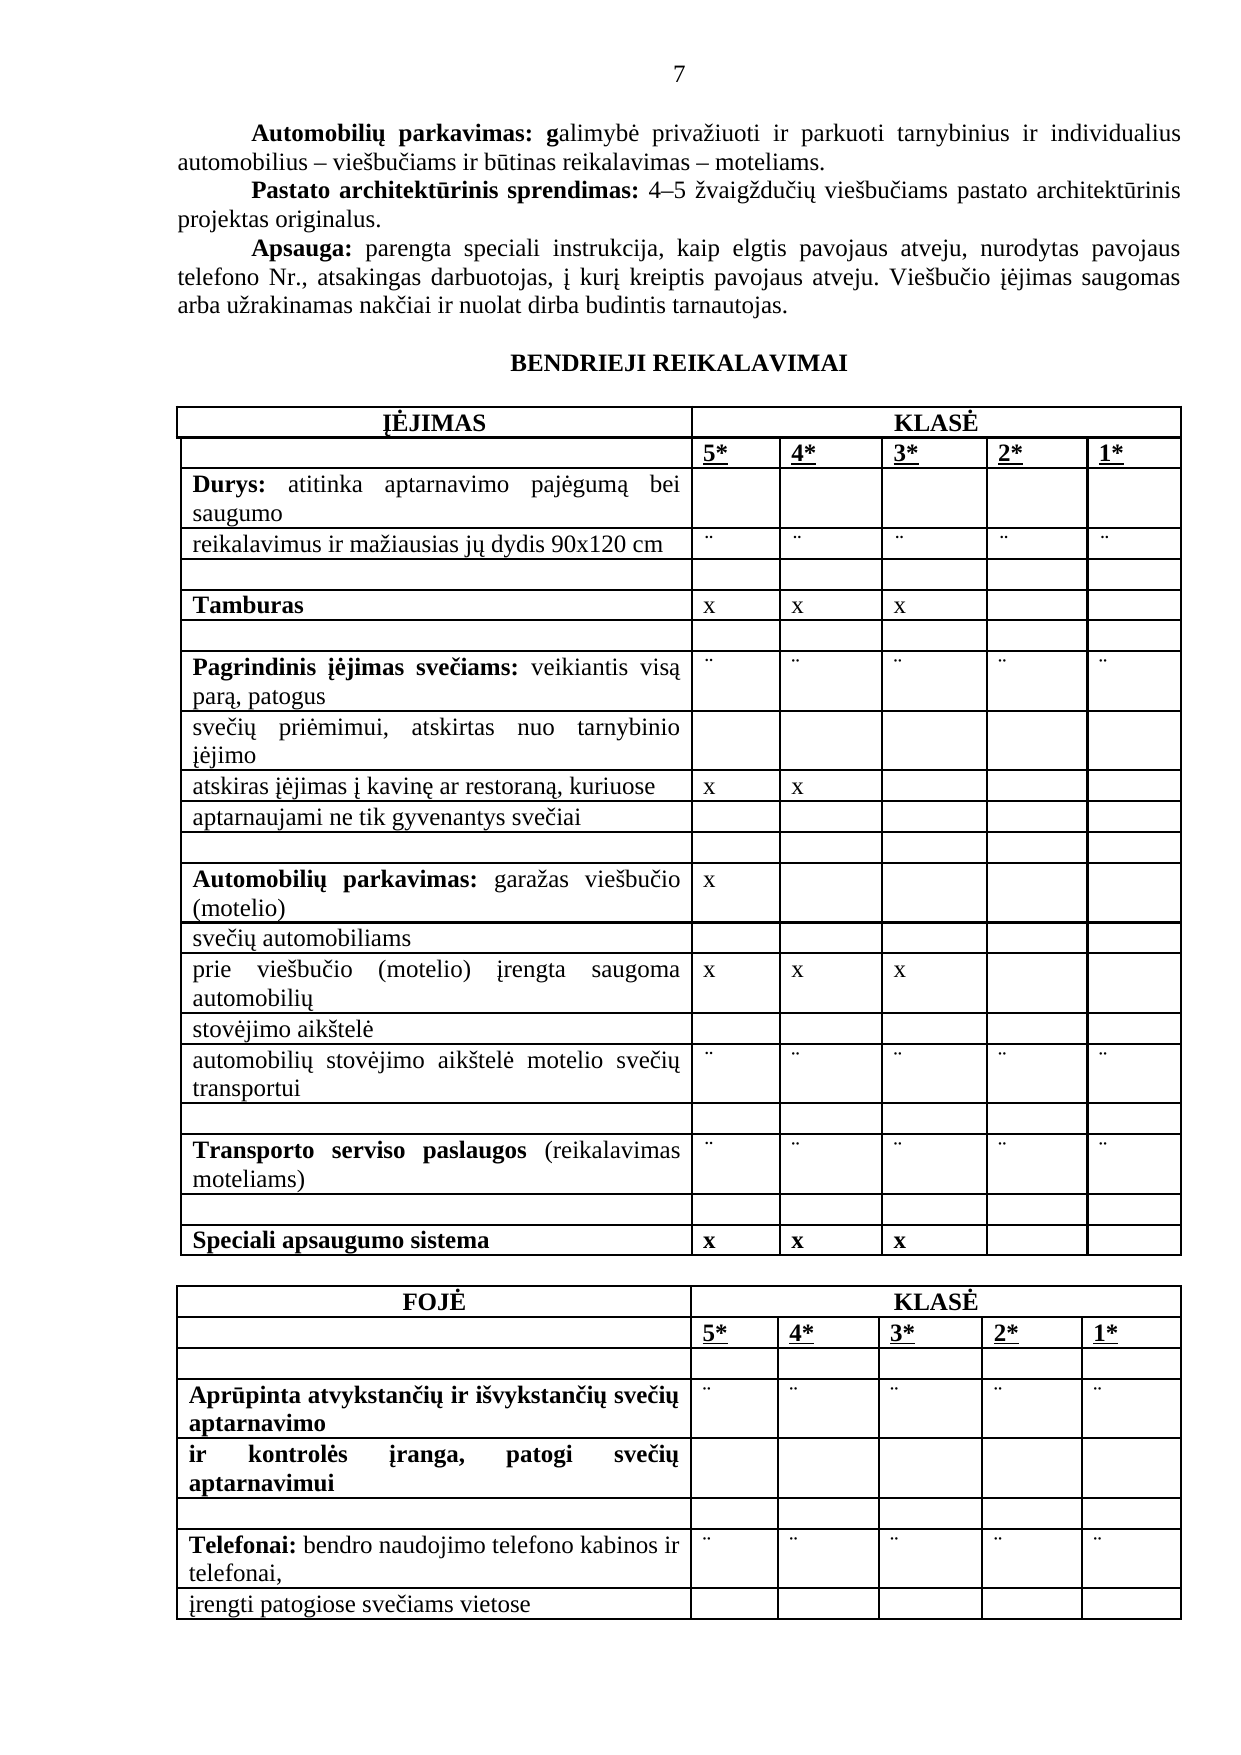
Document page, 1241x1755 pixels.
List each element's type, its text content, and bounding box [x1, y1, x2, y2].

table_header ĮĖJIMAS [178, 408, 691, 436]
table_cell ¨ [880, 1380, 981, 1437]
table_cell [781, 621, 881, 650]
table_cell [779, 1499, 878, 1528]
table_cell ¨ [988, 1135, 1086, 1193]
table_cell [1089, 771, 1180, 800]
table_cell ¨ [1089, 1135, 1180, 1193]
table_cell [1089, 802, 1180, 831]
table_cell x [693, 591, 779, 619]
table_cell [1089, 954, 1180, 1012]
table_cell x [693, 864, 779, 921]
table_cell [988, 712, 1086, 769]
table_cell [781, 560, 881, 588]
table_cell [1089, 1014, 1180, 1043]
table_cell ¨ [1083, 1380, 1180, 1437]
table_cell 5* [692, 1318, 777, 1347]
table_cell [693, 560, 779, 588]
table_cell 2* [988, 439, 1086, 467]
table_cell x [693, 1226, 779, 1254]
table_cell [1083, 1349, 1180, 1378]
table_cell [692, 1589, 777, 1618]
table_cell ¨ [883, 652, 986, 710]
table_cell [883, 802, 986, 831]
table_cell [1083, 1589, 1180, 1618]
table_cell svečių automobiliams [182, 924, 691, 952]
table_cell [880, 1349, 981, 1378]
table_cell [182, 1195, 691, 1223]
table_cell [779, 1439, 878, 1497]
table_cell [178, 1499, 690, 1528]
table_cell [883, 1104, 986, 1133]
table_cell 4* [779, 1318, 878, 1347]
table_cell [983, 1349, 1081, 1378]
table_cell x [781, 1226, 881, 1254]
table_cell Pagrindinis įėjimas svečiams: veikiantis visą parą, patogus [182, 652, 691, 710]
table_cell aptarnaujami ne tik gyvenantys svečiai [182, 802, 691, 831]
table_cell ¨ [1089, 1045, 1180, 1102]
table_cell x [883, 1226, 986, 1254]
table_cell [988, 1014, 1086, 1043]
table_cell [1089, 621, 1180, 650]
table_cell x [781, 591, 881, 619]
table_cell [988, 771, 1086, 800]
table_cell x [693, 771, 779, 800]
table_cell [880, 1499, 981, 1528]
table_header KLASĖ [693, 408, 1180, 436]
table_cell [692, 1499, 777, 1528]
table_cell ¨ [880, 1530, 981, 1587]
table_cell [988, 469, 1086, 527]
table_cell [693, 621, 779, 650]
table_cell [983, 1439, 1081, 1497]
table_cell [781, 469, 881, 527]
table_cell [883, 621, 986, 650]
table_cell [883, 771, 986, 800]
table_cell Transporto serviso paslaugos (reikalavimas moteliams) [182, 1135, 691, 1193]
table_cell [988, 560, 1086, 588]
table_cell ¨ [883, 1135, 986, 1193]
table_cell [1089, 833, 1180, 862]
table_cell [1089, 712, 1180, 769]
table_cell atskiras įėjimas į kavinę ar restoraną, kuriuose [182, 771, 691, 800]
table_cell [883, 833, 986, 862]
table_cell ¨ [781, 1135, 881, 1193]
table_cell 3* [880, 1318, 981, 1347]
table_cell ¨ [779, 1530, 878, 1587]
table_cell stovėjimo aikštelė [182, 1014, 691, 1043]
table_cell [883, 560, 986, 588]
table_cell ¨ [1089, 652, 1180, 710]
table_cell [988, 1195, 1086, 1223]
table_cell [178, 1349, 690, 1378]
table_cell [781, 924, 881, 952]
table_cell x [883, 954, 986, 1012]
table_cell [883, 864, 986, 921]
table_cell [1089, 1195, 1180, 1223]
table_cell ¨ [781, 652, 881, 710]
table_cell ¨ [693, 1135, 779, 1193]
table_cell [779, 1589, 878, 1618]
table_cell Speciali apsaugumo sistema [182, 1226, 691, 1254]
table_cell x [693, 954, 779, 1012]
table_cell ¨ [781, 1045, 881, 1102]
table_cell [988, 802, 1086, 831]
table_cell [983, 1499, 1081, 1528]
table_cell 1* [1089, 439, 1180, 467]
table_cell [1083, 1439, 1180, 1497]
text BENDRIEJI REIKALAVIMAI [177, 348, 1181, 377]
table_cell ¨ [692, 1530, 777, 1587]
table_cell [988, 833, 1086, 862]
table_cell [883, 712, 986, 769]
table_cell x [883, 591, 986, 619]
table_cell Automobilių parkavimas: garažas viešbučio (motelio) [182, 864, 691, 921]
table_cell [781, 833, 881, 862]
table_cell [988, 864, 1086, 921]
table_cell 1* [1083, 1318, 1180, 1347]
table_cell [988, 924, 1086, 952]
table_cell ¨ [883, 529, 986, 558]
table_cell [693, 469, 779, 527]
table_cell [1089, 560, 1180, 588]
table_cell svečių priėmimui, atskirtas nuo tarnybinio įėjimo [182, 712, 691, 769]
table_cell [1089, 1104, 1180, 1133]
table_cell [182, 1104, 691, 1133]
text Pastato architektūrinis sprendimas: 4–5 žvaigždučių viešbučiams pastato architektūrinis projektas originalus. [177, 176, 1181, 233]
table_cell reikalavimus ir mažiausias jų dydis 90x120 cm [182, 529, 691, 558]
table_cell [883, 924, 986, 952]
table_cell [693, 1195, 779, 1223]
table_cell ¨ [781, 529, 881, 558]
table_cell ¨ [692, 1380, 777, 1437]
table_cell [781, 802, 881, 831]
table_cell Aprūpinta atvykstančių ir išvykstančių svečių aptarnavimo [178, 1380, 690, 1437]
table_cell 5* [693, 439, 779, 467]
table_cell [693, 802, 779, 831]
table_cell [692, 1439, 777, 1497]
table_cell [693, 712, 779, 769]
table_cell [779, 1349, 878, 1378]
table_cell [693, 924, 779, 952]
text Automobilių parkavimas: galimybė privažiuoti ir parkuoti tarnybinius ir individualius automobilius – viešbučiams ir būtinas reikalavimas – moteliams. [177, 118, 1181, 176]
table_cell [983, 1589, 1081, 1618]
table_cell [781, 1014, 881, 1043]
table_cell [883, 469, 986, 527]
table_cell [1089, 924, 1180, 952]
table_cell x [781, 954, 881, 1012]
table_cell [182, 439, 691, 467]
table_cell ¨ [693, 1045, 779, 1102]
table_cell [182, 621, 691, 650]
table_cell [693, 1104, 779, 1133]
table_cell prie viešbučio (motelio) įrengta saugoma automobilių [182, 954, 691, 1012]
table_cell [1089, 1226, 1180, 1254]
table_cell ¨ [779, 1380, 878, 1437]
table_cell x [781, 771, 881, 800]
table_cell [693, 1014, 779, 1043]
table_header KLASĖ [692, 1287, 1180, 1316]
table_cell ¨ [1083, 1530, 1180, 1587]
table_cell 2* [983, 1318, 1081, 1347]
table_cell 3* [883, 439, 986, 467]
table_cell 4* [781, 439, 881, 467]
table_cell [781, 1104, 881, 1133]
table_cell ir kontrolės įranga, patogi svečių aptarnavimui [178, 1439, 690, 1497]
table_cell [692, 1349, 777, 1378]
table_cell [883, 1195, 986, 1223]
table_header FOJĖ [178, 1287, 690, 1316]
table_cell [1089, 591, 1180, 619]
table_cell [880, 1589, 981, 1618]
table_cell [988, 591, 1086, 619]
table_cell [178, 1318, 690, 1347]
table_cell [883, 1014, 986, 1043]
table_cell [781, 712, 881, 769]
table_cell [988, 954, 1086, 1012]
table_cell Tamburas [182, 591, 691, 619]
table_cell ¨ [983, 1530, 1081, 1587]
table_cell [1089, 469, 1180, 527]
table_cell įrengti patogiose svečiams vietose [178, 1589, 690, 1618]
table_cell ¨ [693, 529, 779, 558]
table_cell ¨ [988, 652, 1086, 710]
table_cell Telefonai: bendro naudojimo telefono kabinos ir telefonai, [178, 1530, 690, 1587]
table_cell ¨ [693, 652, 779, 710]
table_cell [988, 1226, 1086, 1254]
table_cell [988, 1104, 1086, 1133]
table_cell ¨ [1089, 529, 1180, 558]
table_cell [880, 1439, 981, 1497]
table_cell ¨ [883, 1045, 986, 1102]
table_cell Durys: atitinka aptarnavimo pajėgumą bei saugumo [182, 469, 691, 527]
table_cell automobilių stovėjimo aikštelė motelio svečių transportui [182, 1045, 691, 1102]
table_cell [781, 864, 881, 921]
table_cell [988, 621, 1086, 650]
table_cell ¨ [988, 529, 1086, 558]
table_cell [693, 833, 779, 862]
text Apsauga: parengta speciali instrukcija, kaip elgtis pavojaus atveju, nurodytas pavojaus telefono Nr., atsakingas darbuotojas, į kurį kreiptis pavojaus atveju. Viešbučio įėjimas saugomas arba užrakinamas nakčiai ir nuolat dirba budintis tarnautojas. [177, 233, 1181, 319]
table_cell ¨ [988, 1045, 1086, 1102]
table_cell [1089, 864, 1180, 921]
table_cell [182, 833, 691, 862]
table_cell ¨ [983, 1380, 1081, 1437]
table_cell [781, 1195, 881, 1223]
table_cell [182, 560, 691, 588]
table_cell [1083, 1499, 1180, 1528]
